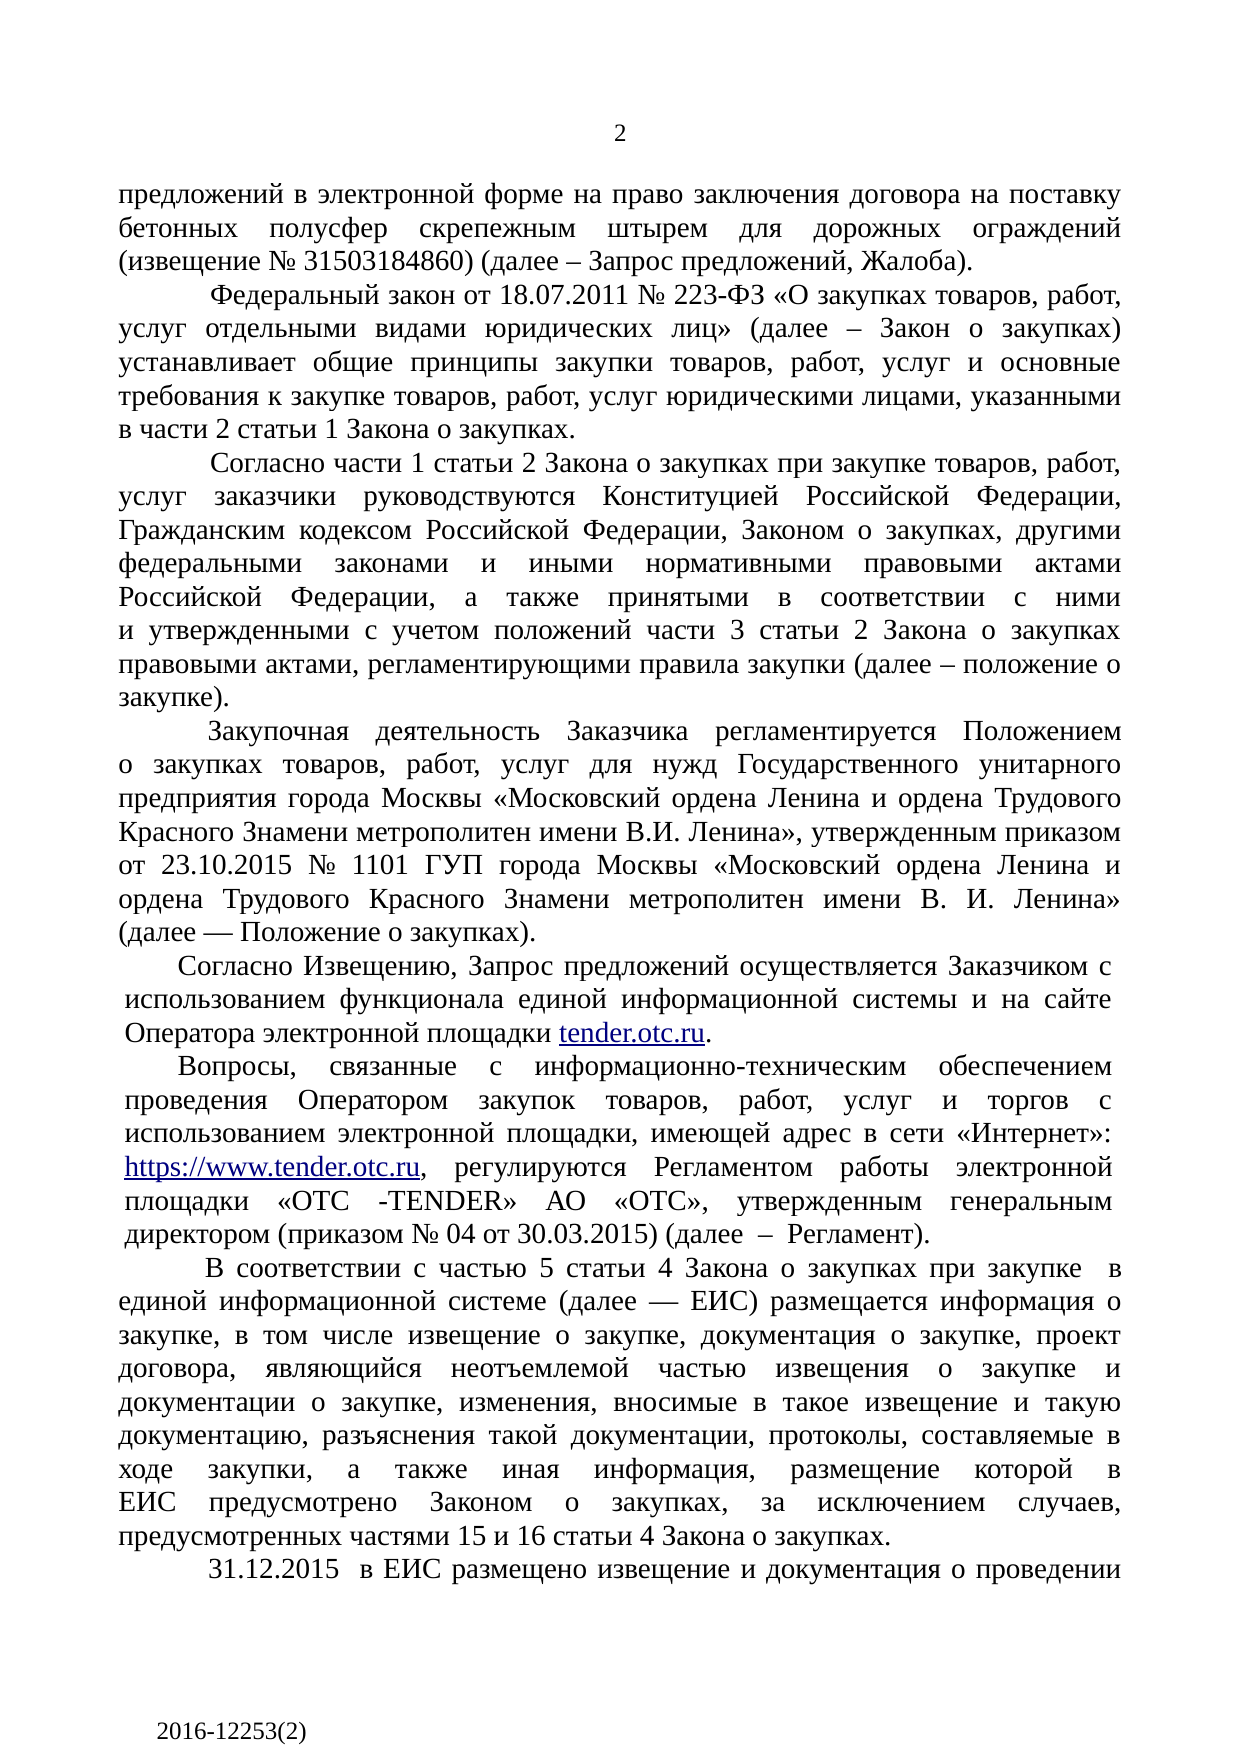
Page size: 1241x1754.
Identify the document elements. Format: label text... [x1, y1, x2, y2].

text Закупочная деятельность Заказчика регламентируется Положением о закупках товаров, работ, услуг для нужд Государственного унитарного предприятия города Москвы «Московский ордена Ленина и ордена Трудового Красного Знамени метрополитен имени В.И. Ленина», утвержденным приказом от 23.10.2015 № 1101 ГУП города Москвы «Московский ордена Ленина и ордена Трудового Красного Знамени метрополитен имени В. И. Ленина» (далее — Положение о закупках). [118, 713, 1122, 948]
text В соответствии с частью 5 статьи 4 Закона о закупках при закупке в единой информационной системе (далее — ЕИС) размещается информация о закупке, в том числе извещение о закупке, документация о закупке, проект договора, являющийся неотъемлемой частью извещения о закупке и документации о закупке, изменения, вносимые в такое извещение и такую документацию, разъяснения такой документации, протоколы, составляемые в ходе закупки, а также иная информация, размещение которой в ЕИС предусмотрено Законом о закупках, за исключением случаев, предусмотренных частями 15 и 16 статьи 4 Закона о закупках. [118, 1250, 1122, 1552]
text 31.12.2015 в ЕИС размещено извещение и документация о проведении [118, 1552, 1122, 1585]
text Вопросы, связанные с информационно-техническим обеспечением проведения Оператором закупок товаров, работ, услуг и торгов с использованием электронной площадки, имеющей адрес в сети «Интернет»: https://www.tender.otc.ru, регулируются Регламентом работы электронной площадки «OTC -TENDER» АО «ОТС», утвержденным генеральным директором (приказом № 04 от 30.03.2015) (далее – Регламент). [124, 1048, 1113, 1250]
text Согласно части 1 статьи 2 Закона о закупках при закупке товаров, работ, услуг заказчики руководствуются Конституцией Российской Федерации, Гражданским кодексом Российской Федерации, Законом о закупках, другими федеральными законами и иными нормативными правовыми актами Российской Федерации, а также принятыми в соответствии с ними и утвержденными с учетом положений части 3 статьи 2 Закона о закупках правовыми актами, регламентирующими правила закупки (далее – положение о закупке). [118, 445, 1122, 713]
text Федеральный закон от 18.07.2011 № 223-ФЗ «О закупках товаров, работ, услуг отдельными видами юридических лиц» (далее – Закон о закупках) устанавливает общие принципы закупки товаров, работ, услуг и основные требования к закупке товаров, работ, услуг юридическими лицами, указанными в части 2 статьи 1 Закона о закупках. [118, 277, 1122, 445]
text предложений в электронной форме на право заключения договора на поставку бетонных полусфер скрепежным штырем для дорожных ограждений (извещение № 31503184860) (далее – Запрос предложений, Жалоба). [118, 176, 1122, 277]
text Согласно Извещению, Запрос предложений осуществляется Заказчиком с использованием функционала единой информационной системы и на сайте Оператора электронной площадки tender.otc.ru. [124, 948, 1113, 1048]
